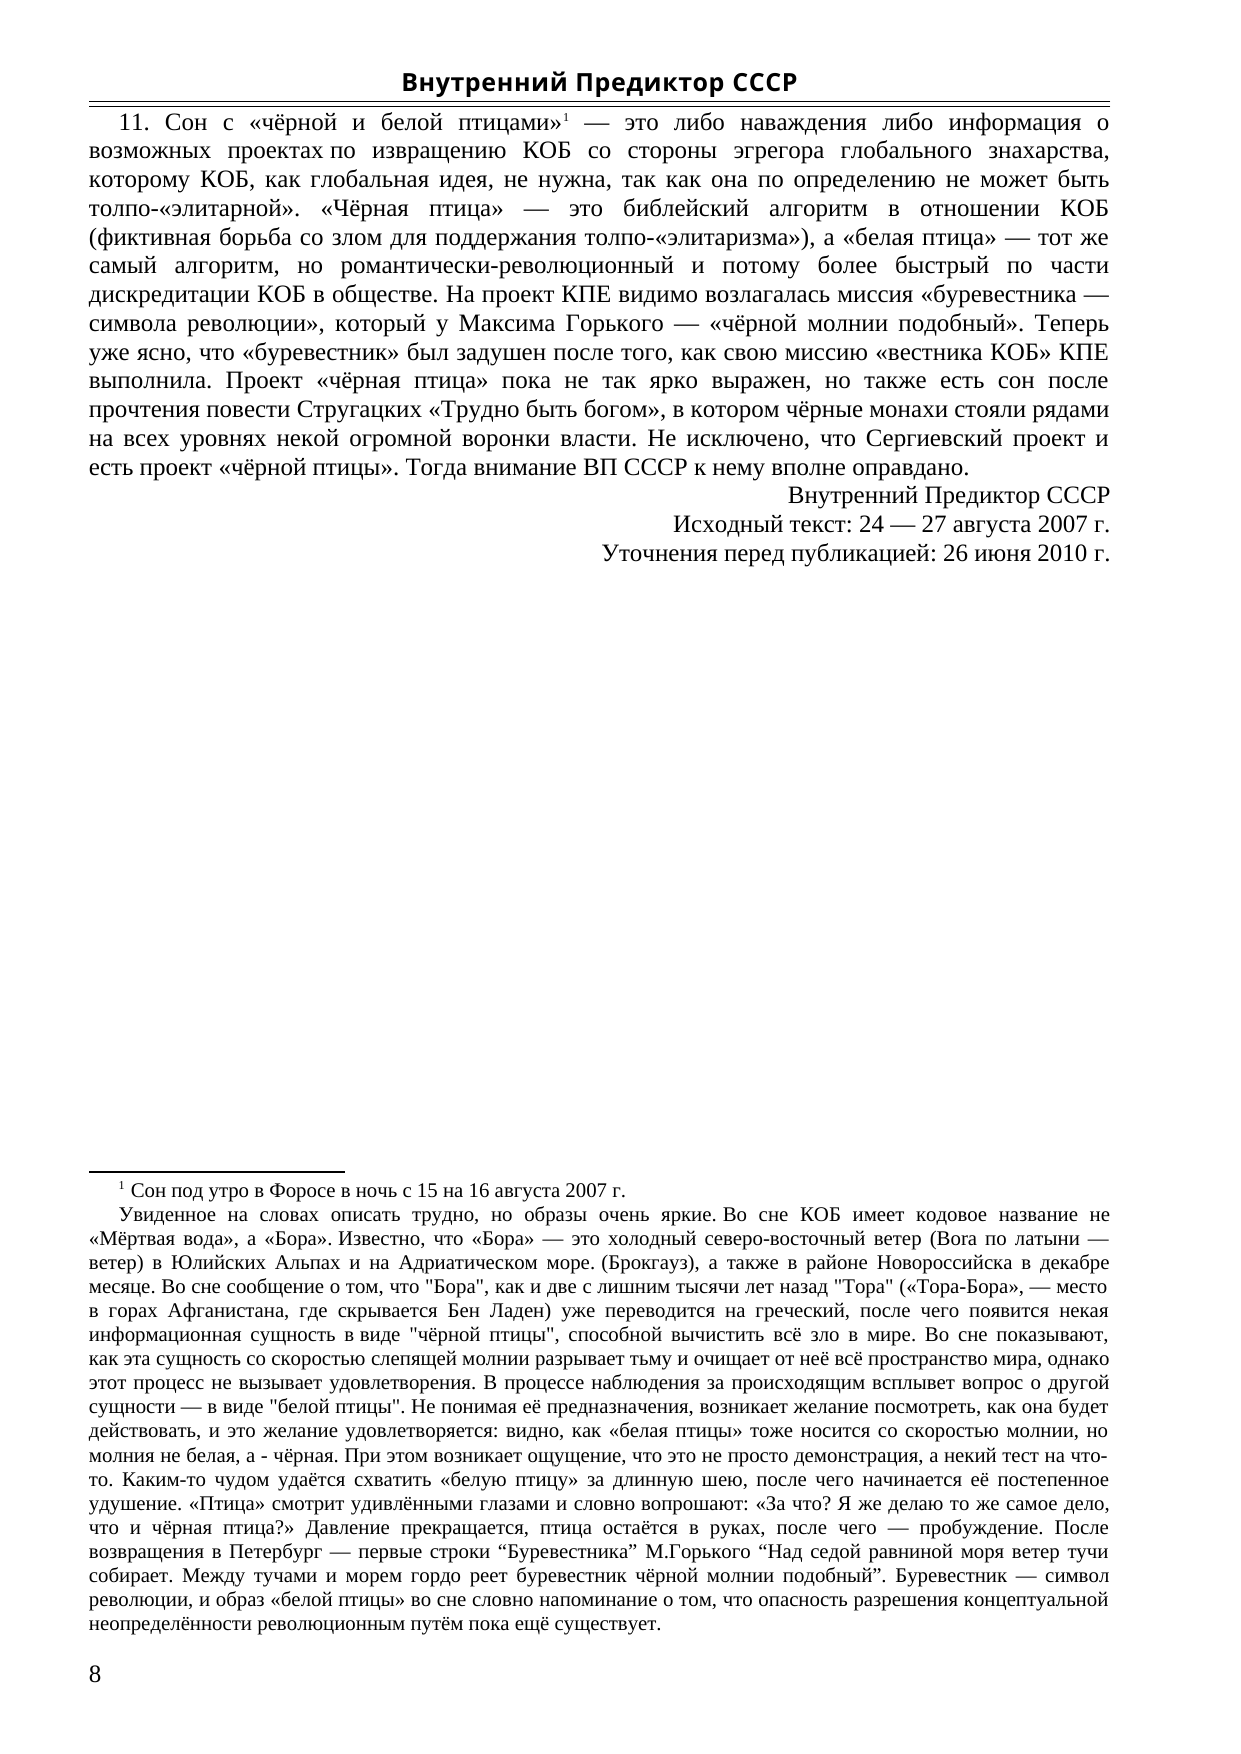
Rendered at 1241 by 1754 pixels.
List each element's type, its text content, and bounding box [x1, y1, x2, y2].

text Внутренний Предиктор СССР [89, 480, 1110, 509]
text 11. Сон с «чёрной и белой птицами» — это либо наваждения либо информация о возможных проектах по извращению КОБ со стороны эгрегора глобального знахарства, которому КОБ, как глобальная идея, не нужна, так как она по определению не может быть толпо-«элитарной». «Чёрная птица» — это библейский алгоритм в отношении КОБ (фиктивная борьба со злом для поддержания толпо-«элитаризма»), а «белая птица» — тот же самый алгоритм, но романтически-революционный и потому более быстрый по части дискредитации КОБ в обществе. На проект КПЕ видимо возлагалась миссия «буревестника — символа революции», который у Максима Горького — «чёрной молнии подобный». Теперь уже ясно, что «буревестник» был задушен после того, как свою миссию «вестника КОБ» КПЕ выполнила. Проект «чёрная птица» пока не так ярко выражен, но также есть сон после прочтения повести Стругацких «Трудно быть богом», в котором чёрные монахи стояли рядами на всех уровнях некой огромной воронки власти. Не исключено, что Сергиевский проект и есть проект «чёрной птицы». Тогда внимание ВП СССР к нему вполне оправдано. [89, 107, 1110, 480]
text Исходный текст: 24 — 27 августа 2007 г. [89, 509, 1110, 538]
text Сон под утро в Форосе в ночь с 15 на 16 августа 2007 г. [89, 1178, 1110, 1202]
text Уточнения перед публикацией: 26 июня 2010 г. [89, 538, 1110, 567]
text Увиденное на словах описать трудно, но образы очень яркие. Во сне КОБ имеет кодовое название не «Мёртвая вода», а «Бора». Известно, что «Бора» — это холодный северо-восточный ветер (Bora по латыни — ветер) в Юлийских Альпах и на Адриатическом море. (Брокгауз), а также в районе Новороссийска в декабре месяце. Во сне сообщение о том, что "Бора", как и две с лишним тысячи лет назад "Тора" («Тора-Бора», — место в горах Афганистана, где скрывается Бен Ладен) уже переводится на греческий, после чего появится некая информационная сущность в виде "чёрной птицы", способной вычистить всё зло в мире. Во сне показывают, как эта сущность со скоростью слепящей молнии разрывает тьму и очищает от неё всё пространство мира, однако этот процесс не вызывает удовлетворения. В процессе наблюдения за происходящим всплывет вопрос о другой сущности — в виде "белой птицы". Не понимая её предназначения, возникает желание посмотреть, как она будет действовать, и это желание удовлетворяется: видно, как «белая птицы» тоже носится со скоростью молнии, но молния не белая, а - чёрная. При этом возникает ощущение, что это не просто демонстрация, а некий тест на что-то. Каким-то чудом удаётся схватить «белую птицу» за длинную шею, после чего начинается её постепенное удушение. «Птица» смотрит удивлёнными глазами и словно вопрошают: «За что? Я же делаю то же самое дело, что и чёрная птица?» Давление прекращается, птица остаётся в руках, после чего — пробуждение. После возвращения в Петербург — первые строки “Буревестника” М.Горького “Над седой равниной моря ветер тучи собирает. Между тучами и морем гордо реет буревестник чёрной молнии подобный”. Буревестник — символ революции, и образ «белой птицы» во сне словно напоминание о том, что опасность разрешения концептуальной неопределённости революционным путём пока ещё существует. [89, 1202, 1110, 1635]
